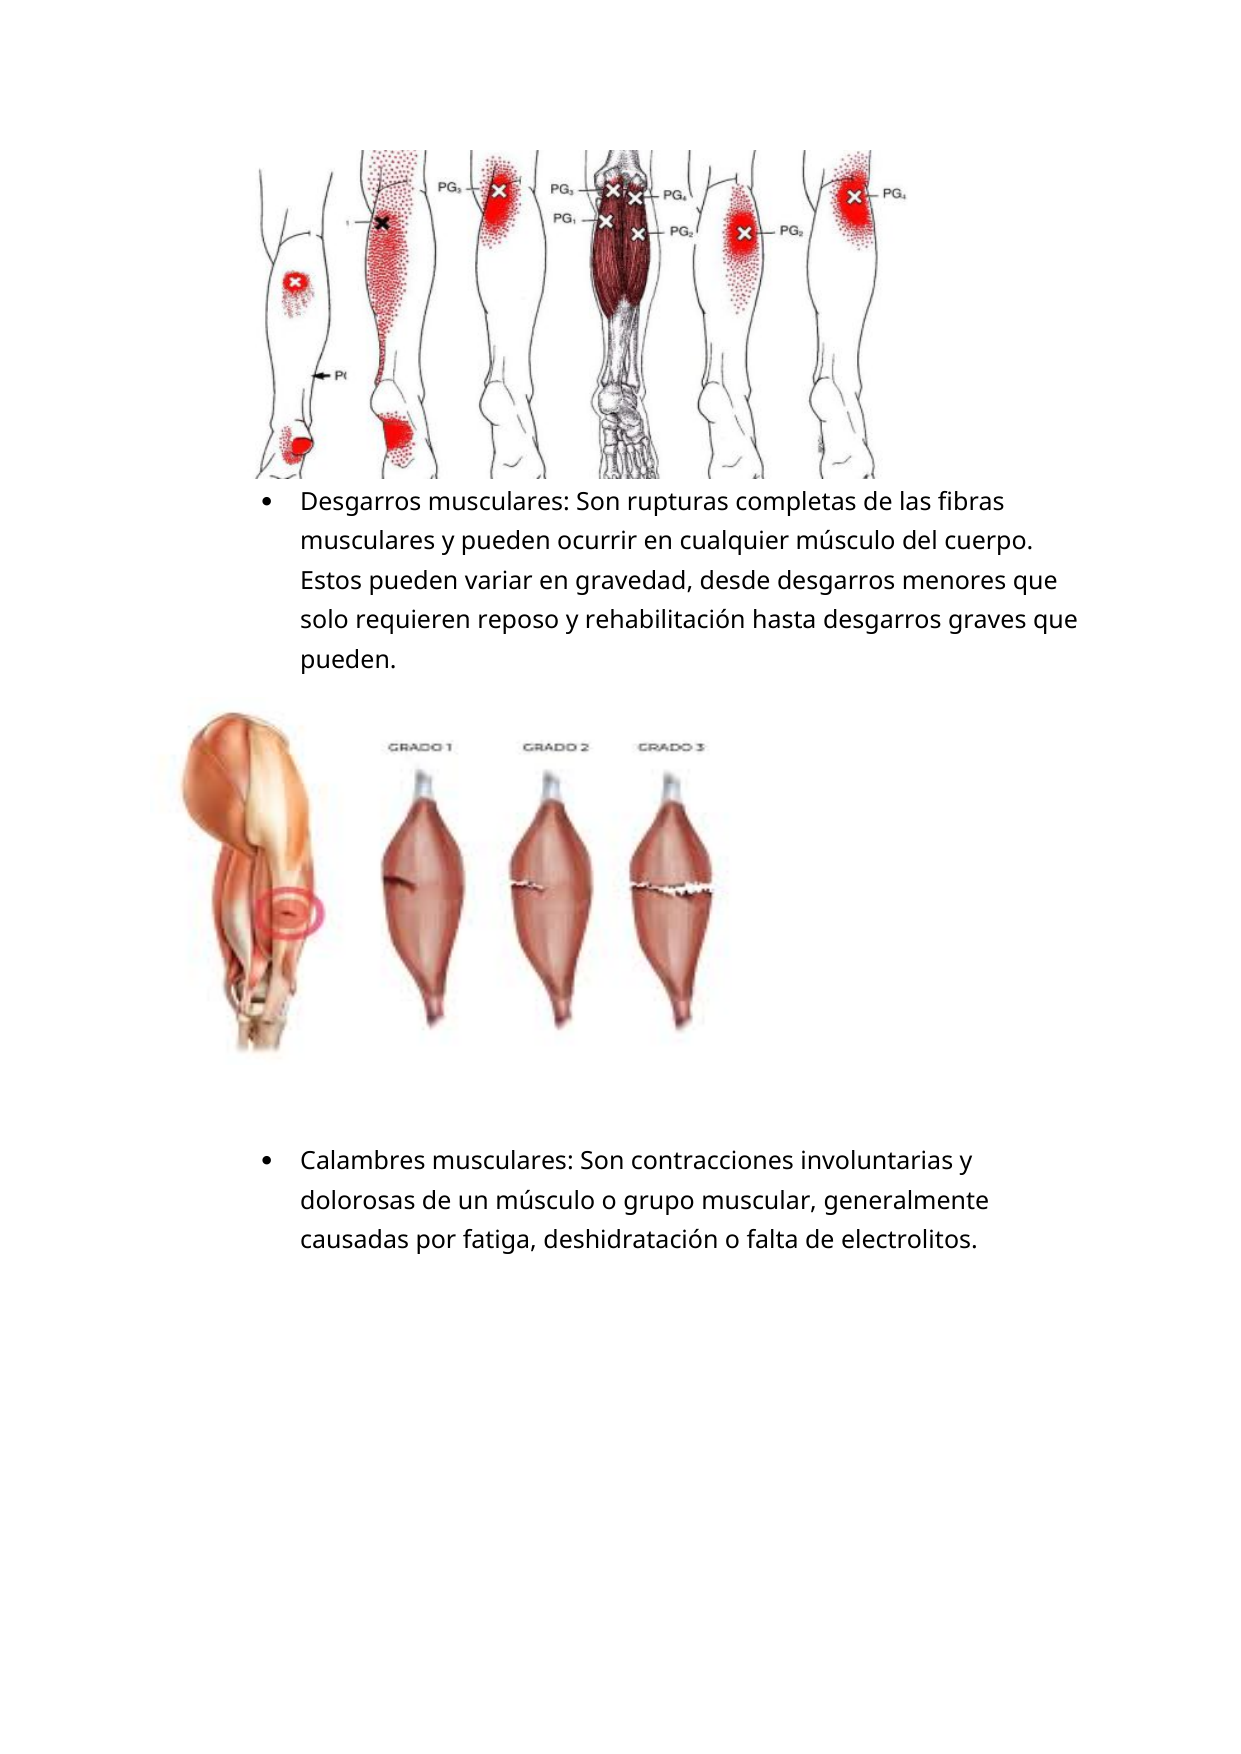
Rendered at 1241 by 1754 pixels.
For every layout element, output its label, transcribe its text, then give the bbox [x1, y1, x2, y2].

list Calambres musculares: Son contracciones involuntarias y dolorosas de un músculo o grupo muscular, generalmente causadas por fatiga, deshidratación o falta de electrolitos. [262, 1143, 1090, 1256]
list Desgarros musculares: Son rupturas completas de las fibras musculares y pueden ocurrir en cualquier músculo del cuerpo. Estos pueden variar en gravedad, desde desgarros menores que solo requieren reposo y rehabilitación hasta desgarros graves que pueden. [262, 483, 1090, 676]
